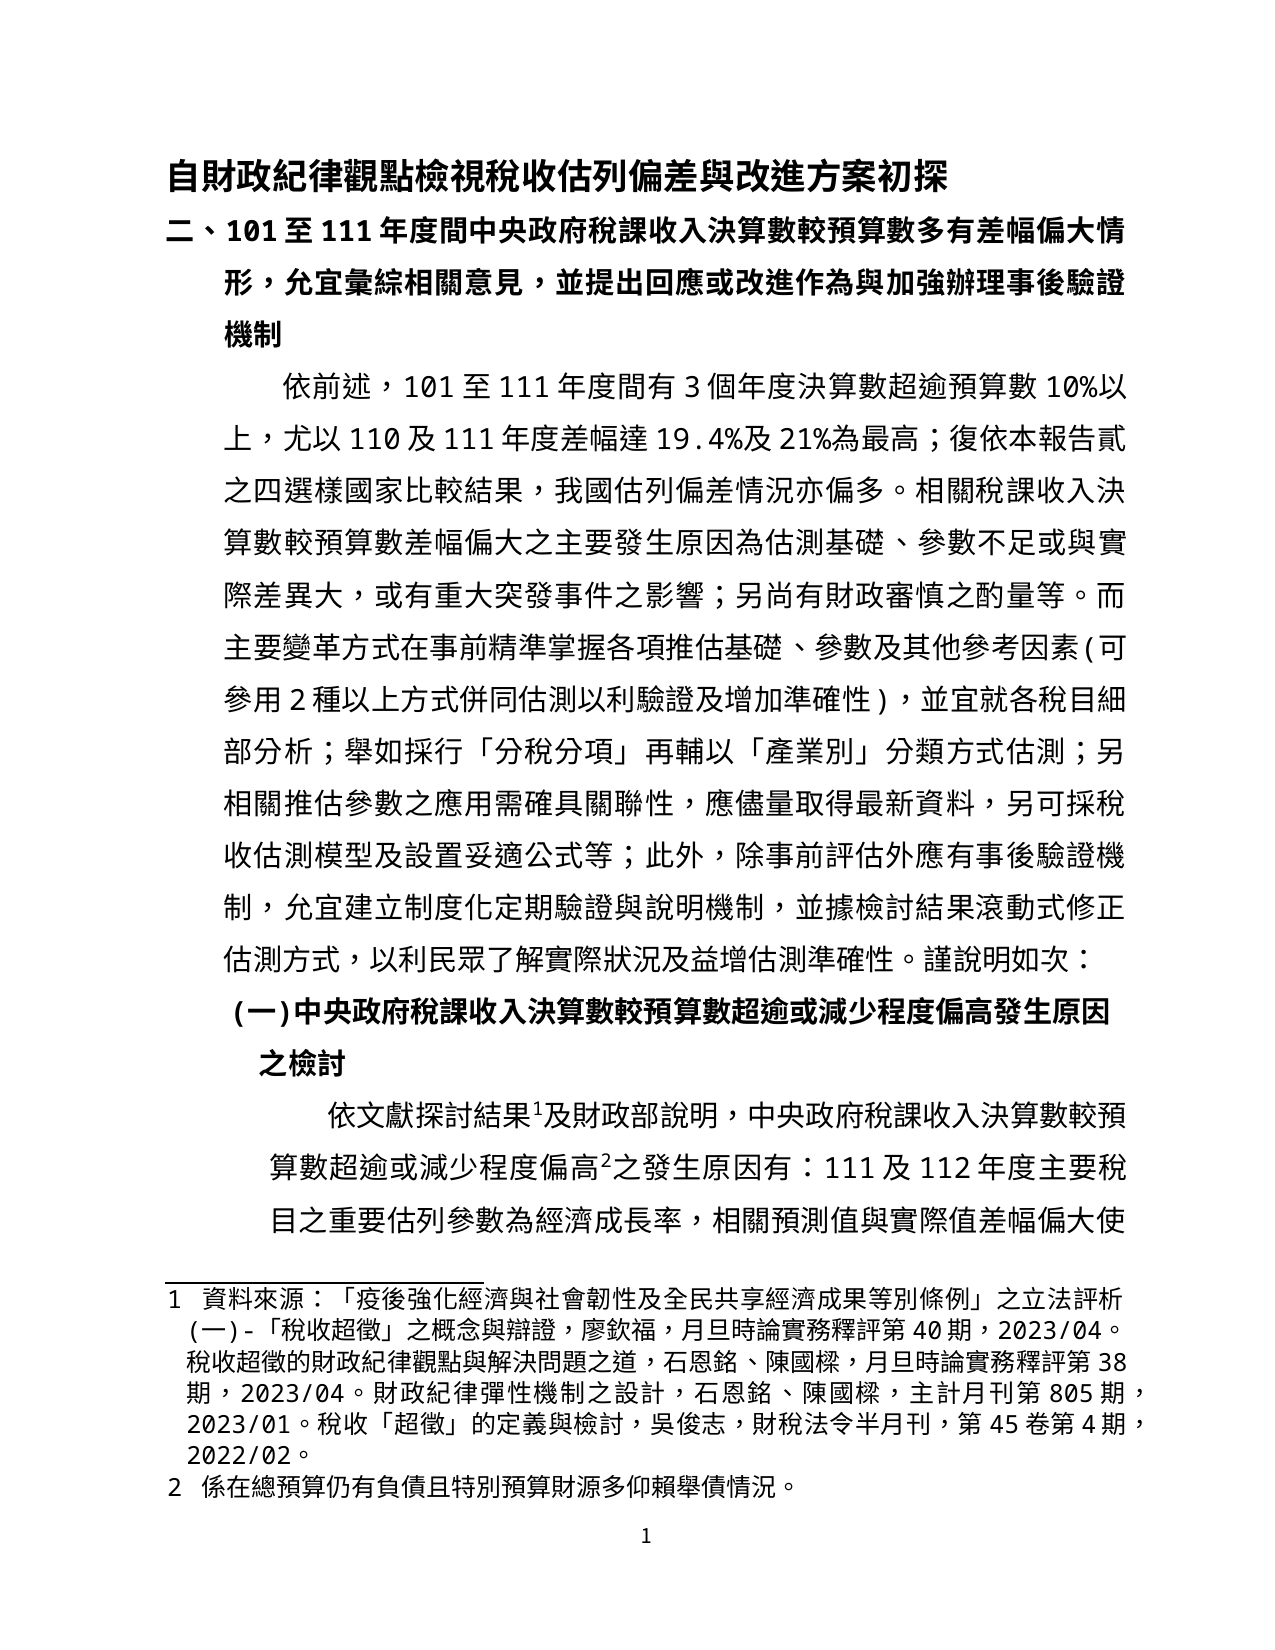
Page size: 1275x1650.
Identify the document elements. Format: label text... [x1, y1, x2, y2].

text 自財政紀律觀點檢視稅收估列偏差與改進方案初探 [165, 148, 1127, 200]
text 資料來源：「疫後強化經濟與社會韌性及全民共享經濟成果等別條例」之立法評析(一)-「稅收超徵」之概念與辯證，廖欽福，月旦時論實務釋評第40期，2023/04。稅收超徵的財政紀律觀點與解決問題之道，石恩銘、陳國樑，月旦時論實務釋評第38期，2023/04。財政紀律彈性機制之設計，石恩銘、陳國樑，主計月刊第805期，2023/01。稅收「超徵」的定義與檢討，吳俊志，財稅法令半月刊，第45卷第4期，2022/02。 [167, 1283, 1127, 1471]
text 依文獻探討結果及財政部說明，中央政府稅課收入決算數較預算數超逾或減少程度偏高之發生原因有：111及112年度主要稅目之重要估列參數為經濟成長率，相關預測值與實際值差幅偏大使 [269, 1085, 1127, 1241]
text (一)中央政府稅課收入決算數較預算數超逾或減少程度偏高發生原因之檢討 [229, 981, 1127, 1085]
text 依前述，101至111年度間有3個年度決算數超逾預算數10%以上，尤以110及111年度差幅達19.4%及21%為最高；復依本報告貳之四選樣國家比較結果，我國估列偏差情況亦偏多。相關稅課收入決算數較預算數差幅偏大之主要發生原因為估測基礎、參數不足或與實際差異大，或有重大突發事件之影響；另尚有財政審慎之酌量等。而主要變革方式在事前精準掌握各項推估基礎、參數及其他參考因素(可參用2種以上方式併同估測以利驗證及增加準確性)，並宜就各稅目細部分析；舉如採行「分稅分項」再輔以「產業別」分類方式估測；另相關推估參數之應用需確具關聯性，應儘量取得最新資料，另可採稅收估測模型及設置妥適公式等；此外，除事前評估外應有事後驗證機制，允宜建立制度化定期驗證與說明機制，並據檢討結果滾動式修正估測方式，以利民眾了解實際狀況及益增估測準確性。謹說明如次： [224, 356, 1127, 981]
text 係在總預算仍有負債且特別預算財源多仰賴舉債情況。 [167, 1471, 1127, 1502]
text 二、101至111年度間中央政府稅課收入決算數較預算數多有差幅偏大情形，允宜彙綜相關意見，並提出回應或改進作為與加強辦理事後驗證機制 [165, 200, 1127, 356]
